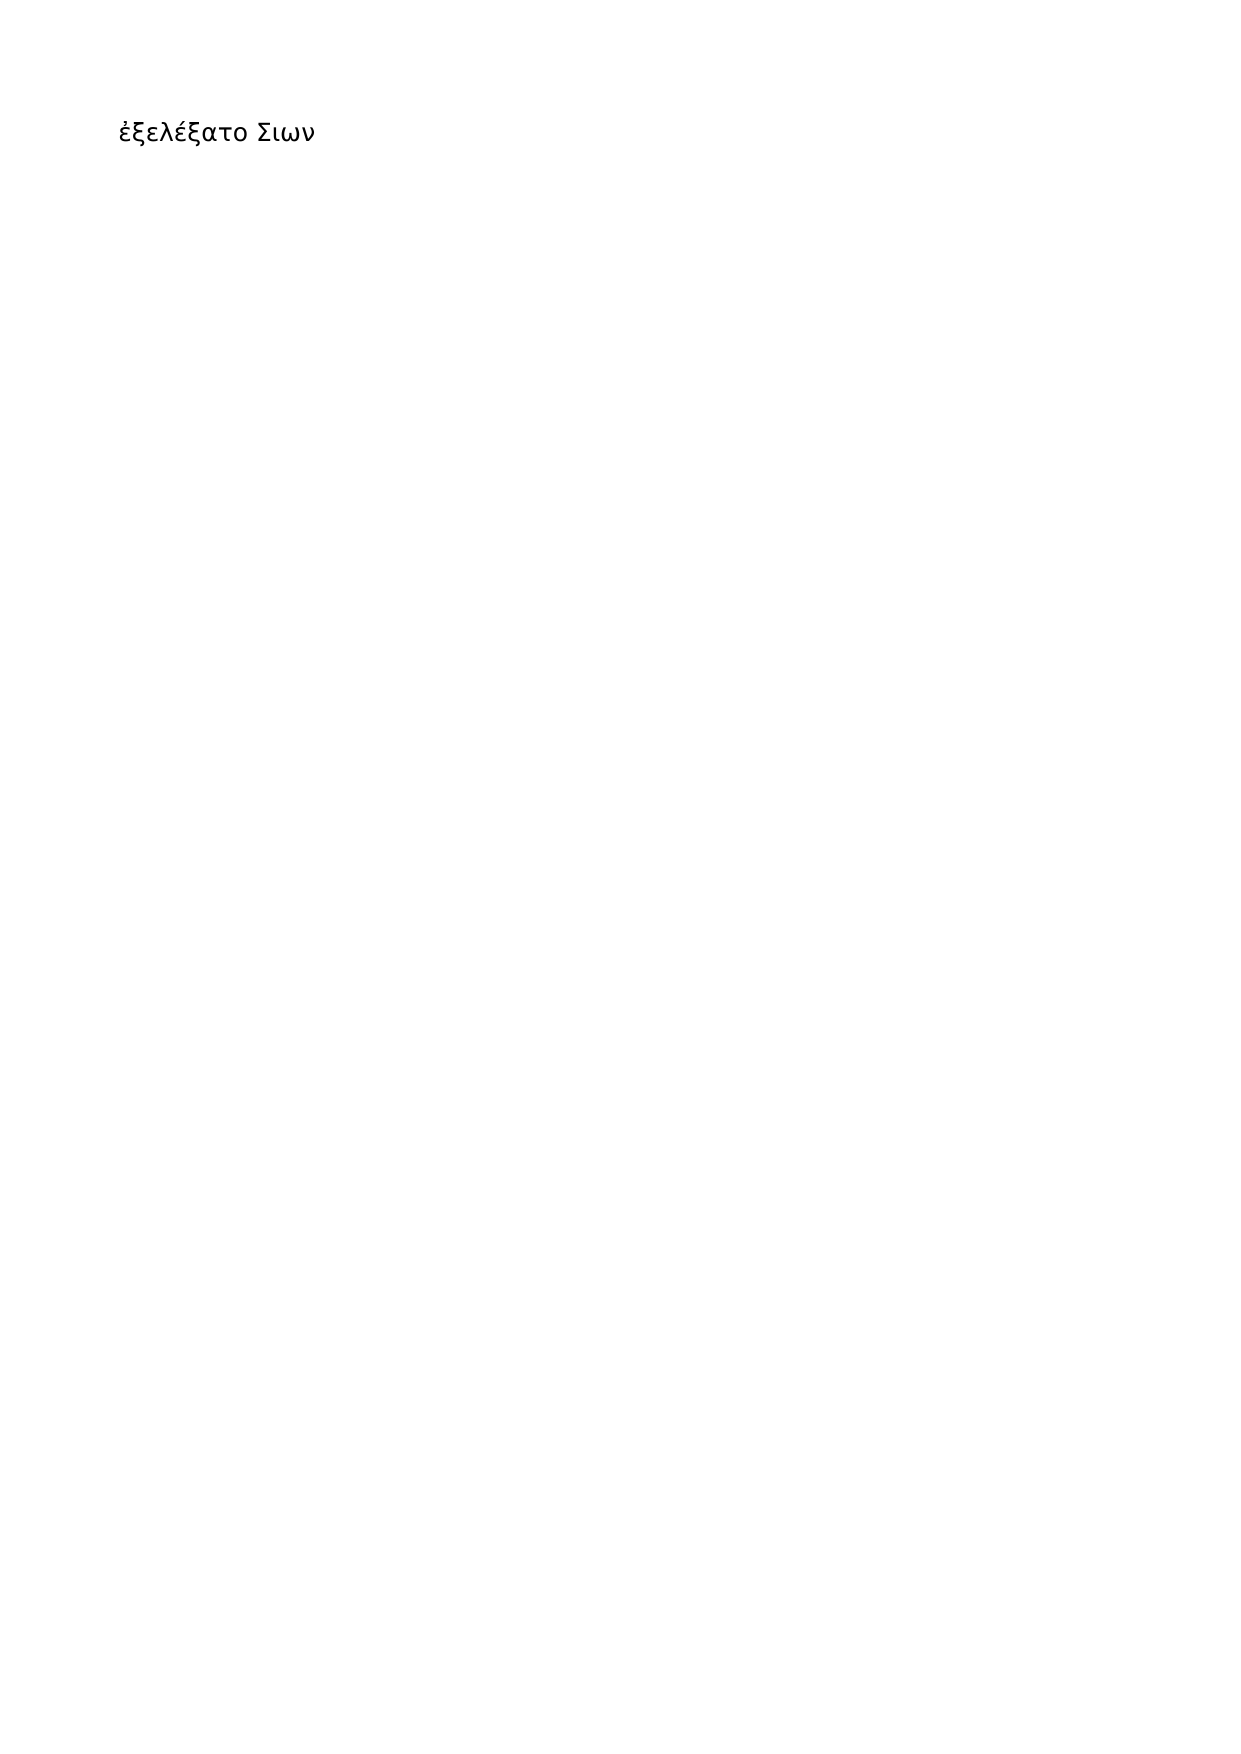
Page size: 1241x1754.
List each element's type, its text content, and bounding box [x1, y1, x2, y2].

text ἐξελέξατο Σιων [118, 118, 1122, 147]
